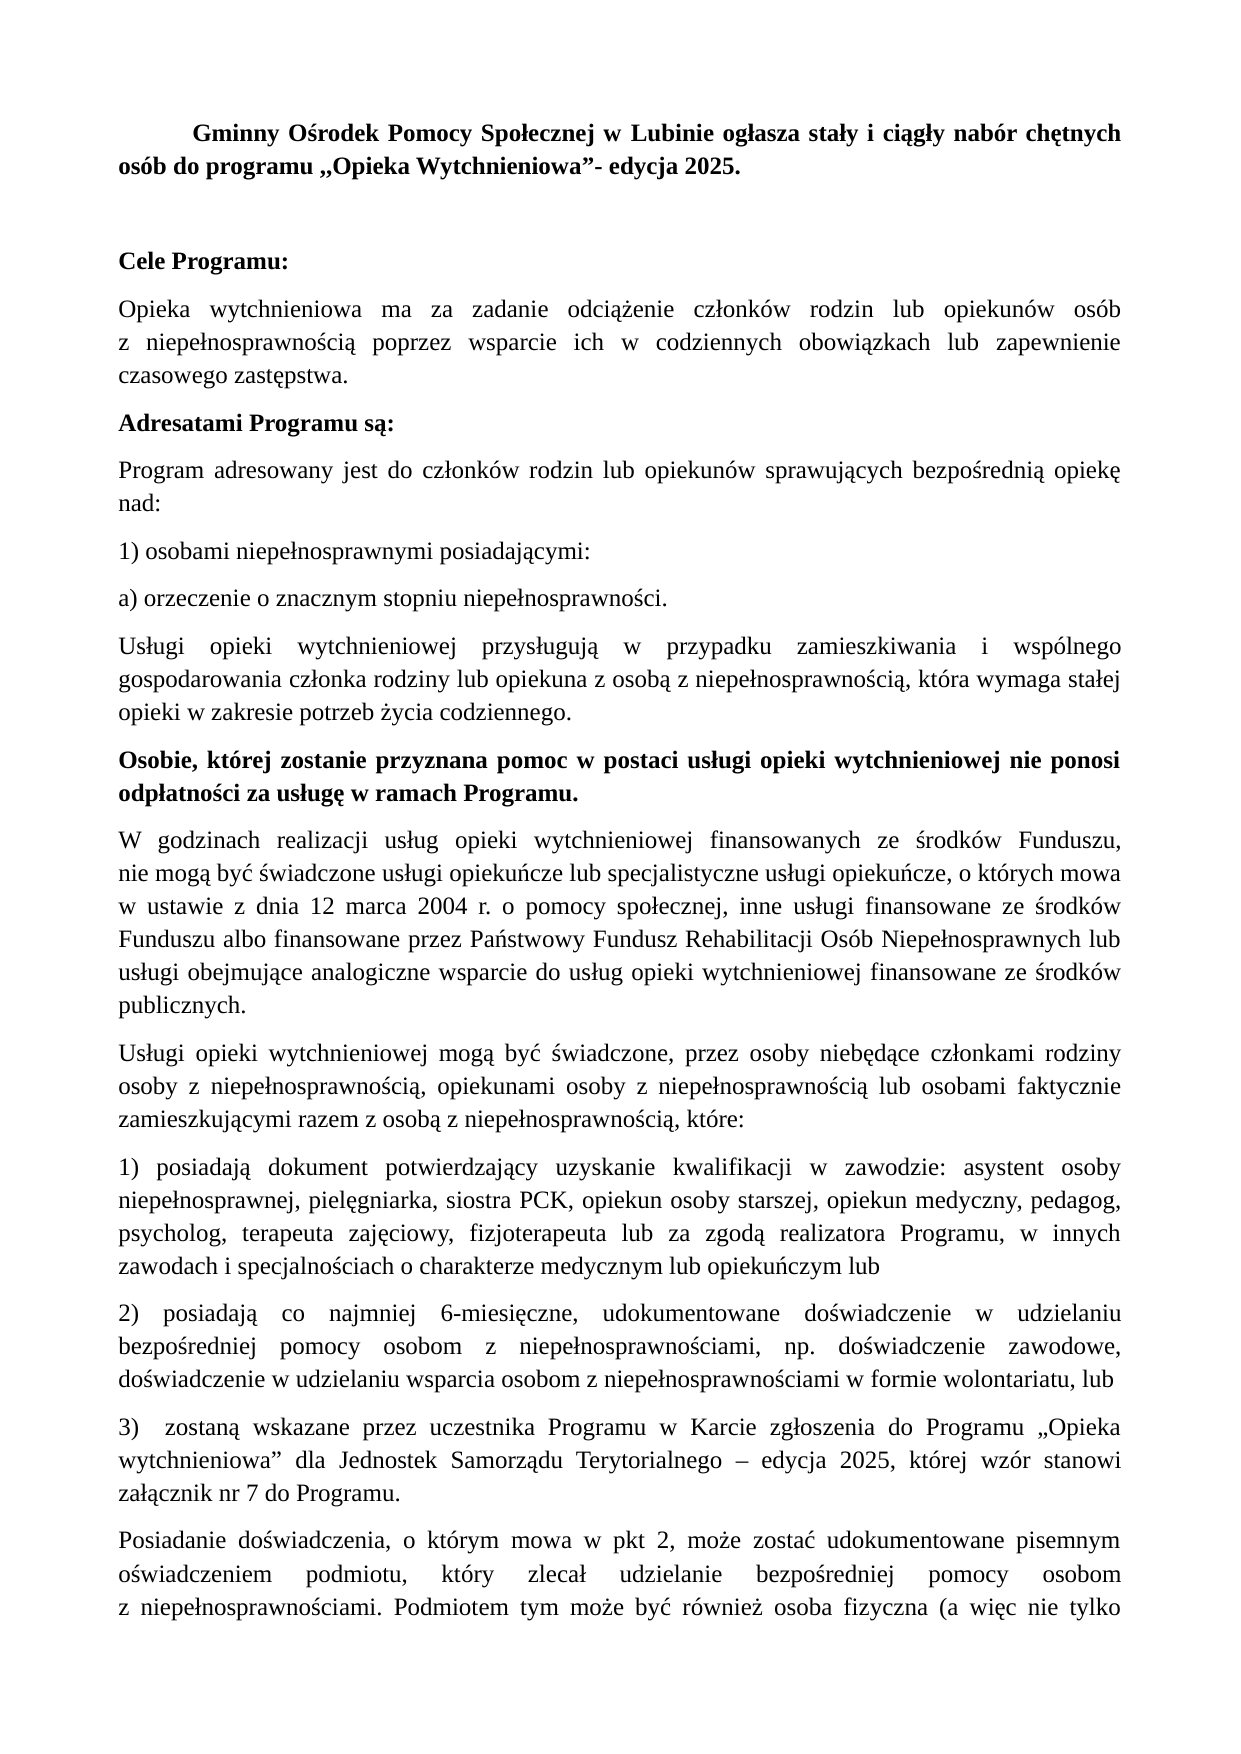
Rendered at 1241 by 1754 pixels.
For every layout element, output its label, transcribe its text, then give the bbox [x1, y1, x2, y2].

text 1) osobami niepełnosprawnymi posiadającymi: [118, 536, 1122, 564]
text 2) posiadają co najmniej 6-miesięczne, udokumentowane doświadczenie w udzielaniu bezpośredniej pomocy osobom z niepełnosprawnościami, np. doświadczenie zawodowe, doświadczenie w udzielaniu wsparcia osobom z niepełnosprawnościami w formie wolontariatu, lub [118, 1298, 1122, 1393]
text Opieka wytchnieniowa ma za zadanie odciążenie członków rodzin lub opiekunów osób z niepełnosprawnością poprzez wsparcie ich w codziennych obowiązkach lub zapewnienie czasowego zastępstwa. [118, 294, 1122, 389]
text 1) posiadają dokument potwierdzający uzyskanie kwalifikacji w zawodzie: asystent osoby niepełnosprawnej, pielęgniarka, siostra PCK, opiekun osoby starszej, opiekun medyczny, pedagog, psycholog, terapeuta zajęciowy, fizjoterapeuta lub za zgodą realizatora Programu, w innych zawodach i specjalnościach o charakterze medycznym lub opiekuńczym lub [118, 1152, 1122, 1279]
text Usługi opieki wytchnieniowej mogą być świadczone, przez osoby niebędące członkami rodziny osoby z niepełnosprawnością, opiekunami osoby z niepełnosprawnością lub osobami faktycznie zamieszkującymi razem z osobą z niepełnosprawnością, które: [118, 1038, 1122, 1133]
text a) orzeczenie o znacznym stopniu niepełnosprawności. [118, 583, 1122, 612]
text Usługi opieki wytchnieniowej przysługują w przypadku zamieszkiwania i wspólnego gospodarowania członka rodziny lub opiekuna z osobą z niepełnosprawnością, która wymaga stałej opieki w zakresie potrzeb życia codziennego. [118, 631, 1122, 726]
text Gminny Ośrodek Pomocy Społecznej w Lubinie ogłasza stały i ciągły nabór chętnych osób do programu ,,Opieka Wytchnieniowa”- edycja 2025. [118, 118, 1122, 180]
text Cele Programu: [118, 246, 1122, 275]
text 3) zostaną wskazane przez uczestnika Programu w Karcie zgłoszenia do Programu „Opieka wytchnieniowa” dla Jednostek Samorządu Terytorialnego – edycja 2025, której wzór stanowi załącznik nr 7 do Programu. [118, 1412, 1122, 1507]
text Posiadanie doświadczenia, o którym mowa w pkt 2, może zostać udokumentowane pisemnym oświadczeniem podmiotu, który zlecał udzielanie bezpośredniej pomocy osobom z niepełnosprawnościami. Podmiotem tym może być również osoba fizyczna (a więc nie tylko [118, 1526, 1122, 1620]
text Adresatami Programu są: [118, 408, 1122, 436]
text Program adresowany jest do członków rodzin lub opiekunów sprawujących bezpośrednią opiekę nad: [118, 455, 1122, 517]
text Osobie, której zostanie przyznana pomoc w postaci usługi opieki wytchnieniowej nie ponosi odpłatności za usługę w ramach Programu. [118, 745, 1122, 806]
text W godzinach realizacji usług opieki wytchnieniowej finansowanych ze środków Funduszu, nie mogą być świadczone usługi opiekuńcze lub specjalistyczne usługi opiekuńcze, o których mowa w ustawie z dnia 12 marca 2004 r. o pomocy społecznej, inne usługi finansowane ze środków Funduszu albo finansowane przez Państwowy Fundusz Rehabilitacji Osób Niepełnosprawnych lub usługi obejmujące analogiczne wsparcie do usług opieki wytchnieniowej finansowane ze środków publicznych. [118, 825, 1122, 1019]
